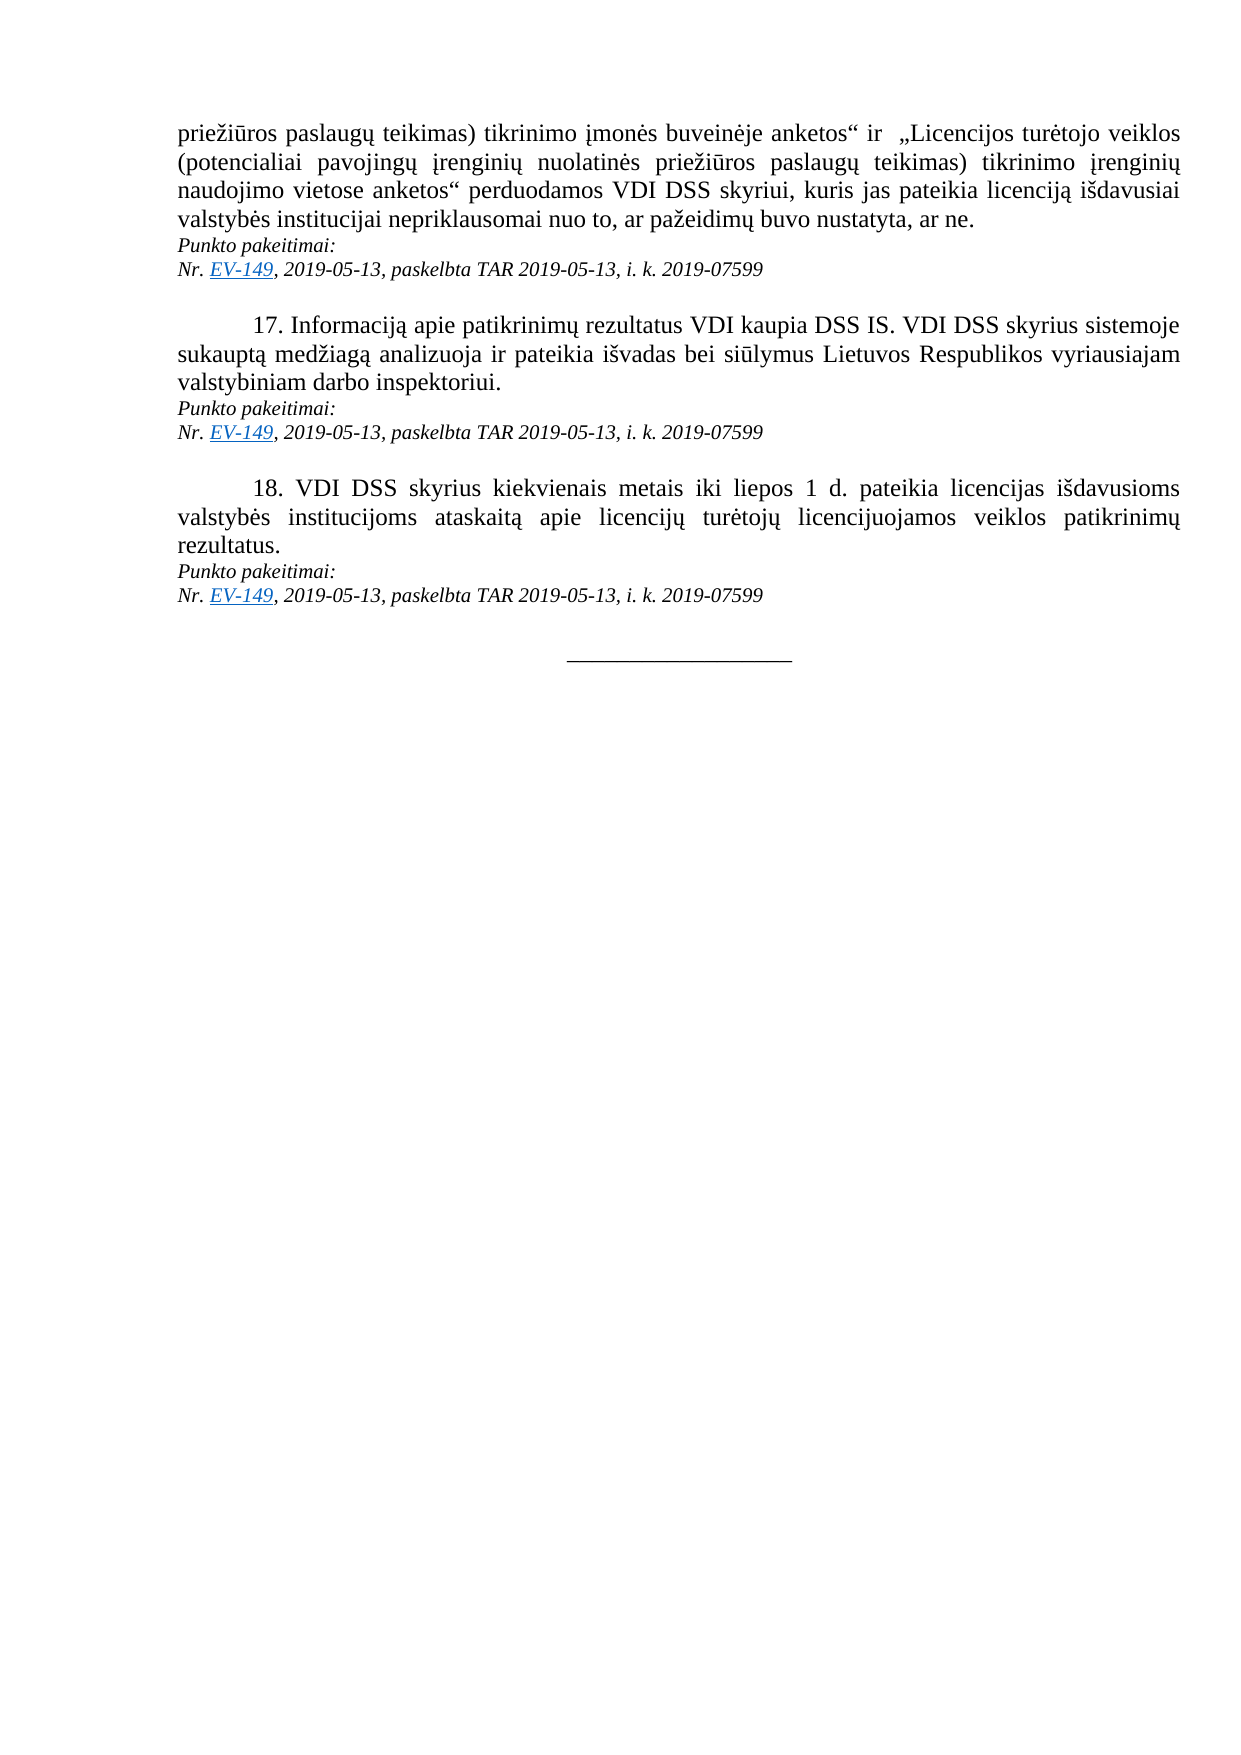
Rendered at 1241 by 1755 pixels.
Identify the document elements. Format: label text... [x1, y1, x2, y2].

text priežiūros paslaugų teikimas) tikrinimo įmonės buveinėje anketos“ ir „Licencijos turėtojo veiklos (potencialiai pavojingų įrenginių nuolatinės priežiūros paslaugų teikimas) tikrinimo įrenginių naudojimo vietose anketos“ perduodamos VDI DSS skyriui, kuris jas pateikia licenciją išdavusiai valstybės institucijai nepriklausomai nuo to, ar pažeidimų buvo nustatyta, ar ne. [177, 118, 1181, 233]
text Punkto pakeitimai: [177, 559, 1181, 583]
text Nr. EV-149, 2019-05-13, paskelbta TAR 2019-05-13, i. k. 2019-07599 [177, 583, 1181, 607]
text 18. VDI DSS skyrius kiekvienais metais iki liepos 1 d. pateikia licencijas išdavusioms valstybės institucijoms ataskaitą apie licencijų turėtojų licencijuojamos veiklos patikrinimų rezultatus. [177, 473, 1181, 559]
text 17. Informaciją apie patikrinimų rezultatus VDI kaupia DSS IS. VDI DSS skyrius sistemoje sukauptą medžiagą analizuoja ir pateikia išvadas bei siūlymus Lietuvos Respublikos vyriausiajam valstybiniam darbo inspektoriui. [177, 310, 1181, 396]
text Nr. EV-149, 2019-05-13, paskelbta TAR 2019-05-13, i. k. 2019-07599 [177, 257, 1181, 281]
text Nr. EV-149, 2019-05-13, paskelbta TAR 2019-05-13, i. k. 2019-07599 [177, 420, 1181, 444]
text Punkto pakeitimai: [177, 396, 1181, 420]
text __________________ [177, 636, 1181, 665]
text Punkto pakeitimai: [177, 233, 1181, 257]
